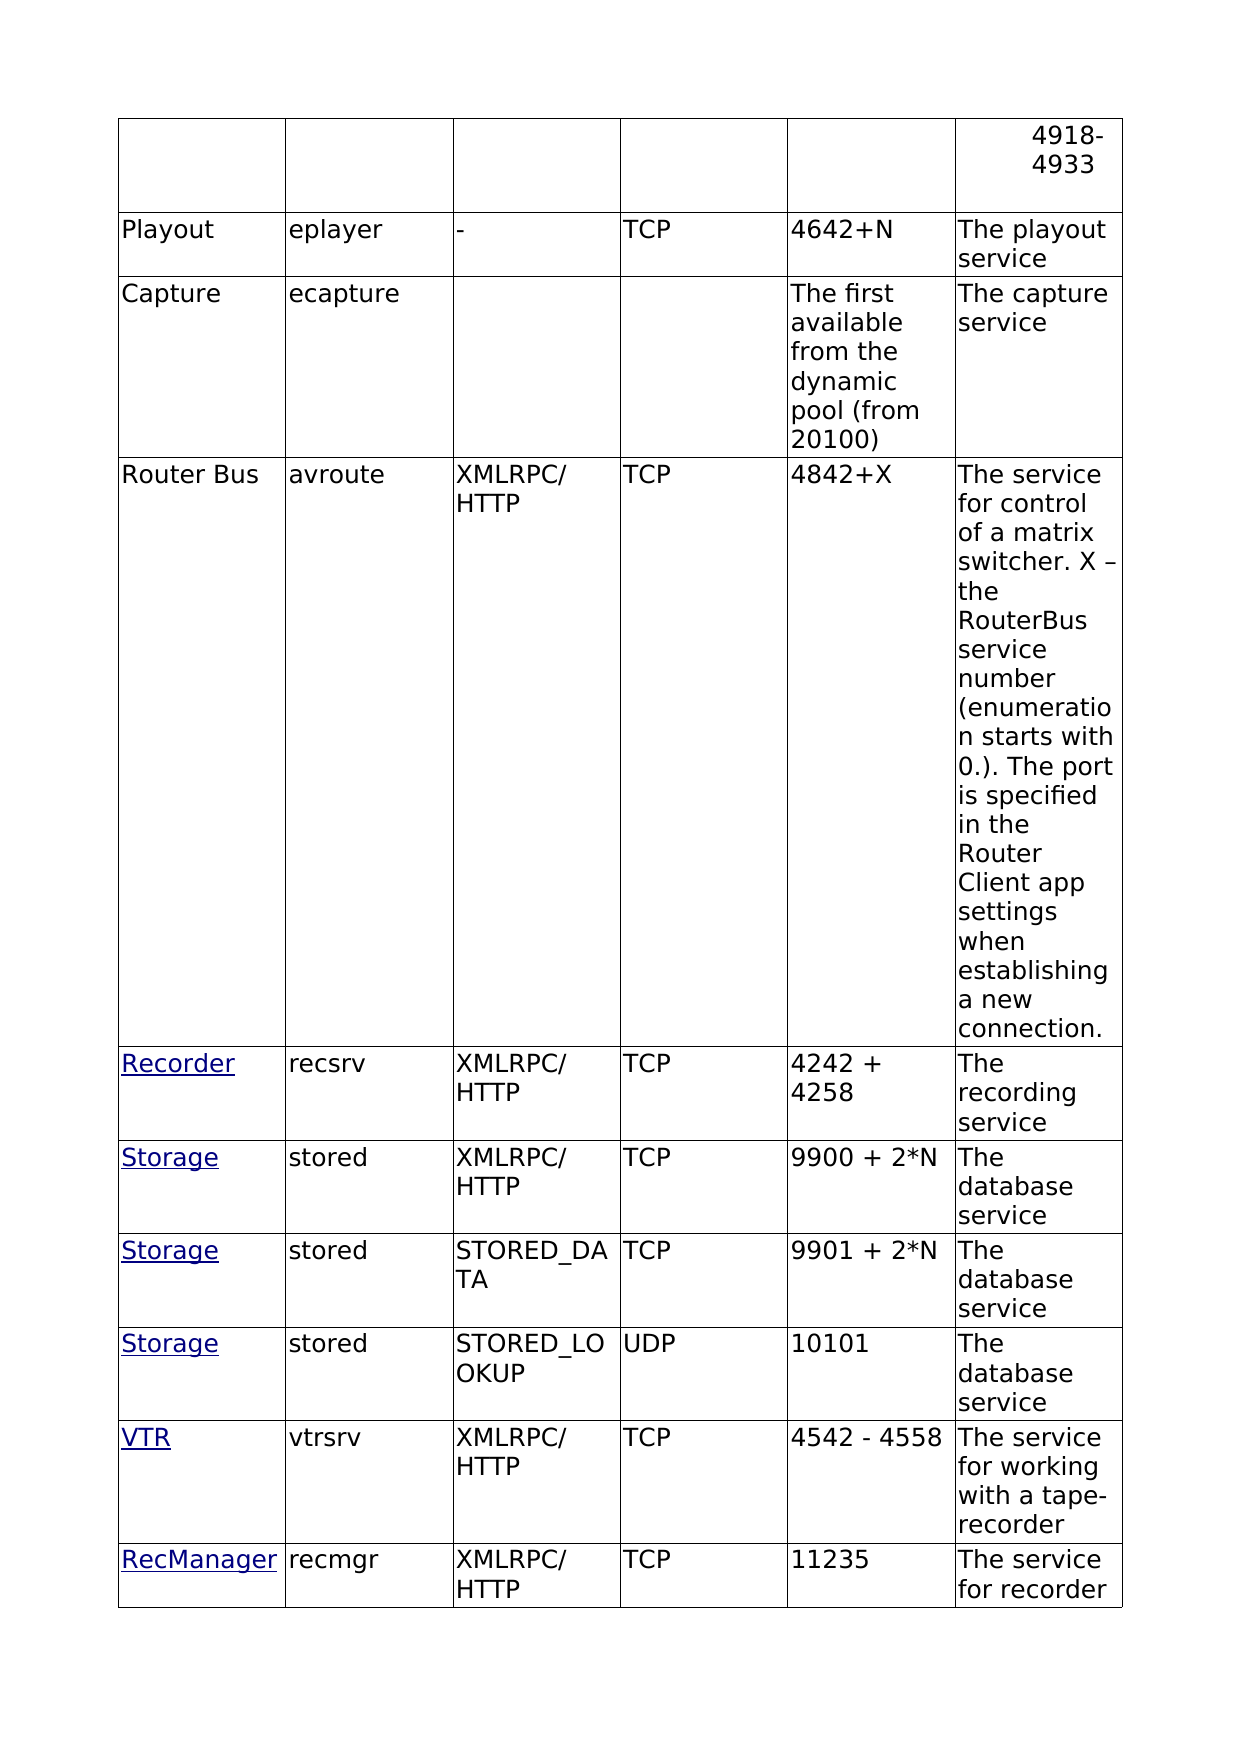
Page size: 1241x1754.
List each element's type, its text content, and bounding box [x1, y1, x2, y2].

table_cell The database service [956, 1234, 1122, 1327]
table_cell 4542 - 4558 [788, 1421, 955, 1543]
table_cell stored [286, 1141, 453, 1233]
table_cell Storage [119, 1234, 285, 1327]
table_cell recsrv [286, 1047, 453, 1140]
table_cell TCP [621, 1421, 787, 1543]
table_cell stored [286, 1328, 453, 1420]
table_cell The recording service [956, 1047, 1122, 1140]
table_cell Capture [119, 277, 285, 457]
table_cell 4642+N [788, 213, 955, 276]
table_cell The first available from the dynamic pool (from 20100) [788, 277, 955, 457]
table_cell 9901 + 2*N [788, 1234, 955, 1327]
table_cell The service for control of a matrix switcher. X – the RouterBus service number (enumeration starts with 0.). The port is specified in the Router Client app settings when establishing a new connection. [956, 458, 1122, 1046]
table_cell 4918-4933 [956, 119, 1122, 212]
table_cell - [454, 213, 620, 276]
table_cell stored [286, 1234, 453, 1327]
table_cell [621, 119, 787, 212]
table_cell Router Bus [119, 458, 285, 1046]
table_cell XMLRPC/HTTP [454, 1047, 620, 1140]
table_cell XMLRPC/HTTP [454, 1141, 620, 1233]
table_cell [454, 277, 620, 457]
table_cell XMLRPC/HTTP [454, 1421, 620, 1543]
table_cell [621, 277, 787, 457]
table_cell TCP [621, 213, 787, 276]
table_cell 4242 + 4258 [788, 1047, 955, 1140]
table_cell 4842+X [788, 458, 955, 1046]
table_cell 11235 [788, 1544, 955, 1607]
table_cell 10101 [788, 1328, 955, 1420]
table_cell avroute [286, 458, 453, 1046]
table_cell TCP [621, 458, 787, 1046]
table_cell RecManager [119, 1544, 285, 1607]
table_cell ecapture [286, 277, 453, 457]
table_cell TCP [621, 1047, 787, 1140]
table_cell The service for recorder [956, 1544, 1122, 1607]
table_cell Storage [119, 1141, 285, 1233]
table_cell The database service [956, 1328, 1122, 1420]
table_cell 9900 + 2*N [788, 1141, 955, 1233]
table_cell TCP [621, 1141, 787, 1233]
table_cell The playout service [956, 213, 1122, 276]
table_cell The database service [956, 1141, 1122, 1233]
table_cell STORED_DATA [454, 1234, 620, 1327]
table_cell XMLRPC/HTTP [454, 458, 620, 1046]
table_cell VTR [119, 1421, 285, 1543]
table_cell vtrsrv [286, 1421, 453, 1543]
table_cell TCP [621, 1234, 787, 1327]
table_cell [119, 119, 285, 212]
table_cell Storage [119, 1328, 285, 1420]
table_cell eplayer [286, 213, 453, 276]
table_cell Recorder [119, 1047, 285, 1140]
table_cell The capture service [956, 277, 1122, 457]
table_cell The service for working with a tape-recorder [956, 1421, 1122, 1543]
table_cell UDP [621, 1328, 787, 1420]
table_cell XMLRPC/HTTP [454, 1544, 620, 1607]
table_cell [454, 119, 620, 212]
table_cell [788, 119, 955, 212]
table_cell [286, 119, 453, 212]
table_cell Playout [119, 213, 285, 276]
table_cell STORED_LOOKUP [454, 1328, 620, 1420]
table_cell TCP [621, 1544, 787, 1607]
table_cell recmgr [286, 1544, 453, 1607]
